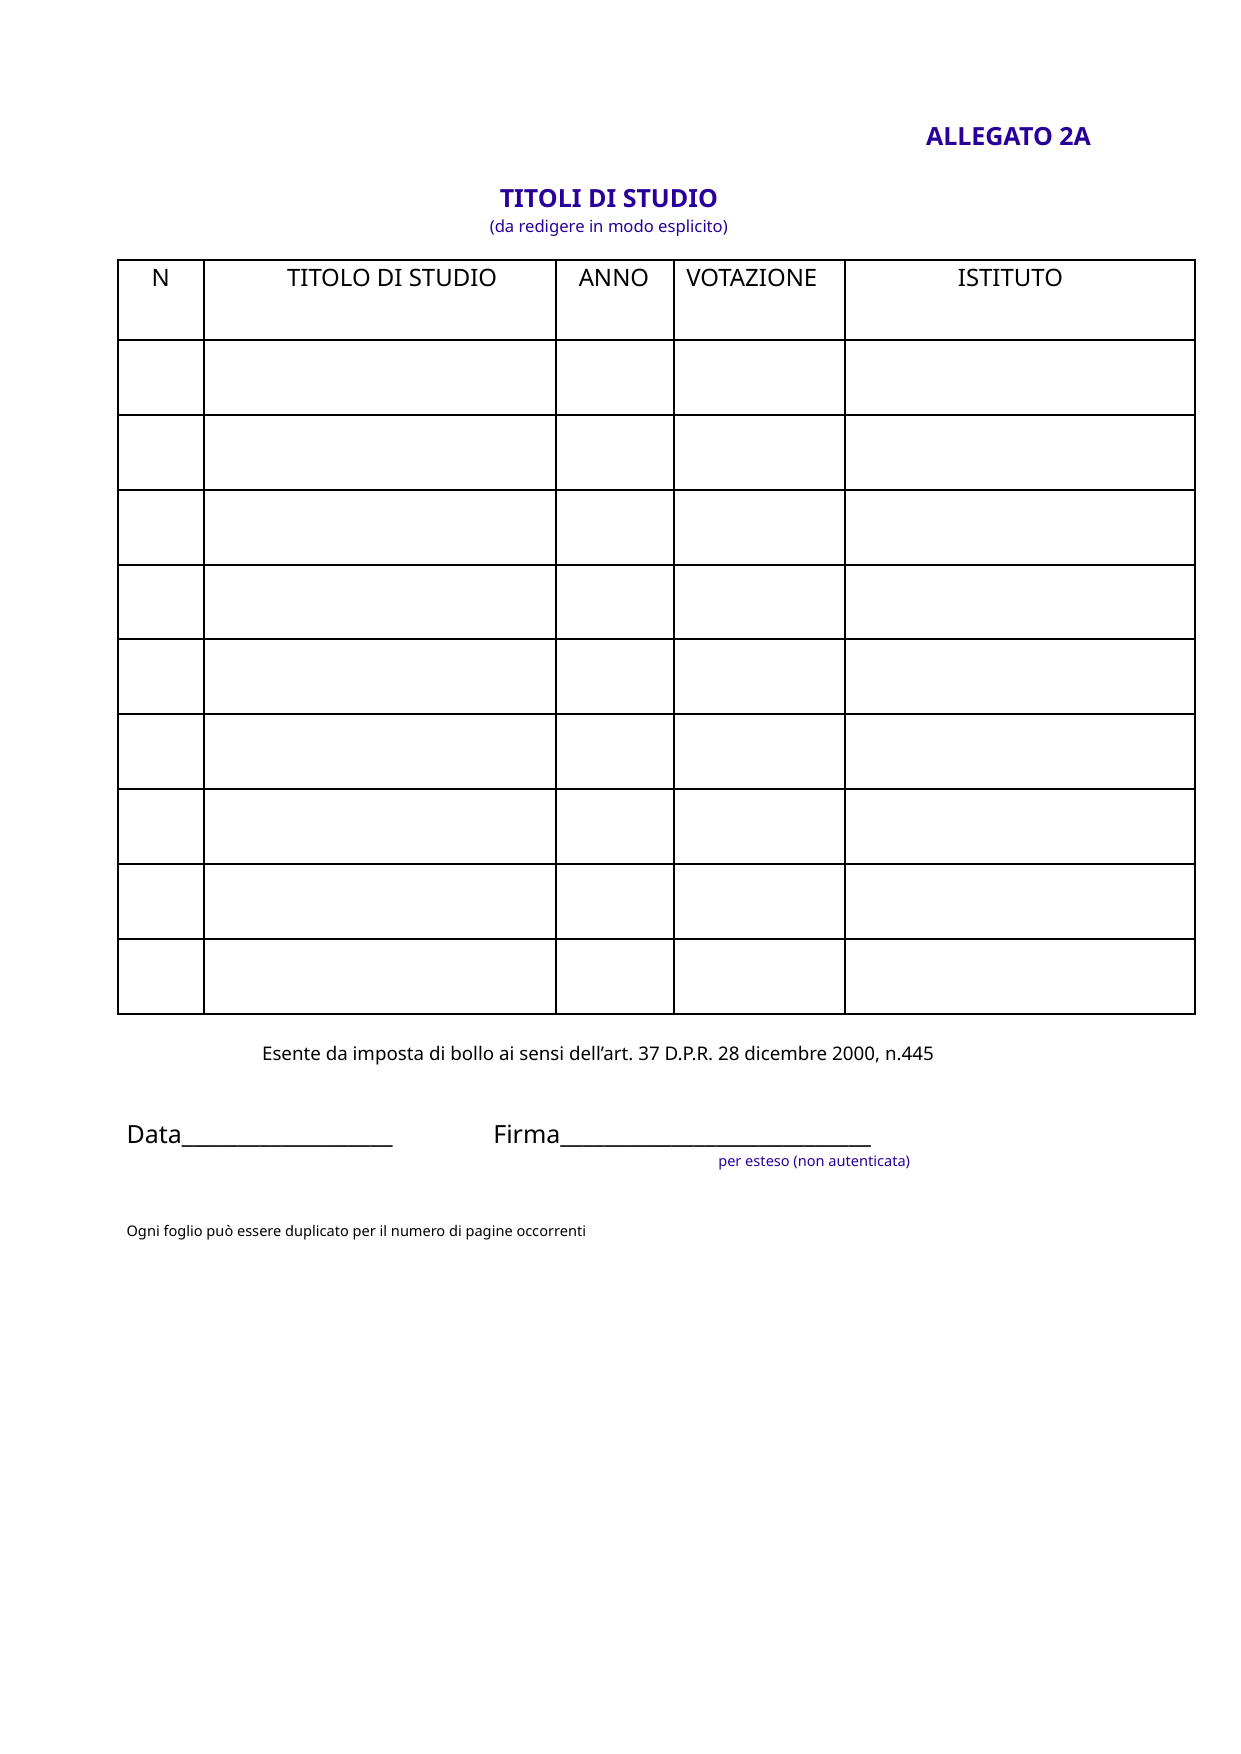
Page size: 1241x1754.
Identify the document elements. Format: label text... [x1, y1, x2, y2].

table_header VOTAZIONE [675, 261, 844, 326]
table_cell [557, 491, 673, 563]
table_cell [557, 341, 673, 414]
table_cell [557, 566, 673, 638]
table_cell [846, 416, 1194, 488]
table_cell [557, 715, 673, 788]
text Data___________________ Firma____________________________ [126, 1116, 1122, 1150]
table_cell [846, 790, 1194, 863]
text Ogni foglio può essere duplicato per il numero di pagine occorrenti [126, 1221, 1122, 1241]
table_cell [205, 940, 555, 1013]
table_header ISTITUTO [846, 261, 1194, 326]
table_cell [119, 790, 203, 863]
table_cell [119, 341, 203, 414]
table_cell [205, 640, 555, 713]
table_cell [205, 326, 555, 339]
table_cell [557, 940, 673, 1013]
text (da redigere in modo esplicito) [118, 215, 1099, 238]
table_cell [675, 640, 844, 713]
table_cell [846, 715, 1194, 788]
table_cell [846, 326, 1194, 339]
table_cell [675, 566, 844, 638]
table_header TITOLO DI STUDIO [205, 261, 555, 326]
table_cell [846, 940, 1194, 1013]
table_cell [119, 326, 203, 339]
table_cell [205, 566, 555, 638]
table_cell [557, 790, 673, 863]
table_cell [119, 566, 203, 638]
text per esteso (non autenticata) [183, 1150, 1122, 1170]
table_cell [675, 715, 844, 788]
table_cell [205, 491, 555, 563]
table_header ANNO [557, 261, 673, 326]
table_header N [119, 261, 203, 326]
table_cell [846, 640, 1194, 713]
text Esente da imposta di bollo ai sensi dell’art. 37 D.P.R. 28 dicembre 2000, n.445 [262, 1040, 1122, 1066]
table_cell [846, 865, 1194, 938]
table_cell [119, 416, 203, 488]
table_cell [557, 326, 673, 339]
text TITOLI DI STUDIO [118, 181, 1099, 215]
table_cell [675, 416, 844, 488]
table_cell [119, 491, 203, 563]
table_cell [205, 341, 555, 414]
table_cell [675, 341, 844, 414]
table_cell [846, 491, 1194, 563]
table_cell [557, 640, 673, 713]
table_cell [846, 341, 1194, 414]
table_cell [675, 491, 844, 563]
table_cell [675, 790, 844, 863]
table_cell [205, 416, 555, 488]
table_cell [557, 865, 673, 938]
table_cell [119, 940, 203, 1013]
table_cell [205, 865, 555, 938]
table_cell [675, 865, 844, 938]
table_cell [675, 326, 844, 339]
table_cell [119, 640, 203, 713]
table_cell [119, 865, 203, 938]
table_cell [119, 715, 203, 788]
table_cell [205, 715, 555, 788]
text ALLEGATO 2A [118, 118, 1091, 152]
table_cell [557, 416, 673, 488]
table_cell [846, 566, 1194, 638]
table_cell [205, 790, 555, 863]
table_cell [675, 940, 844, 1013]
